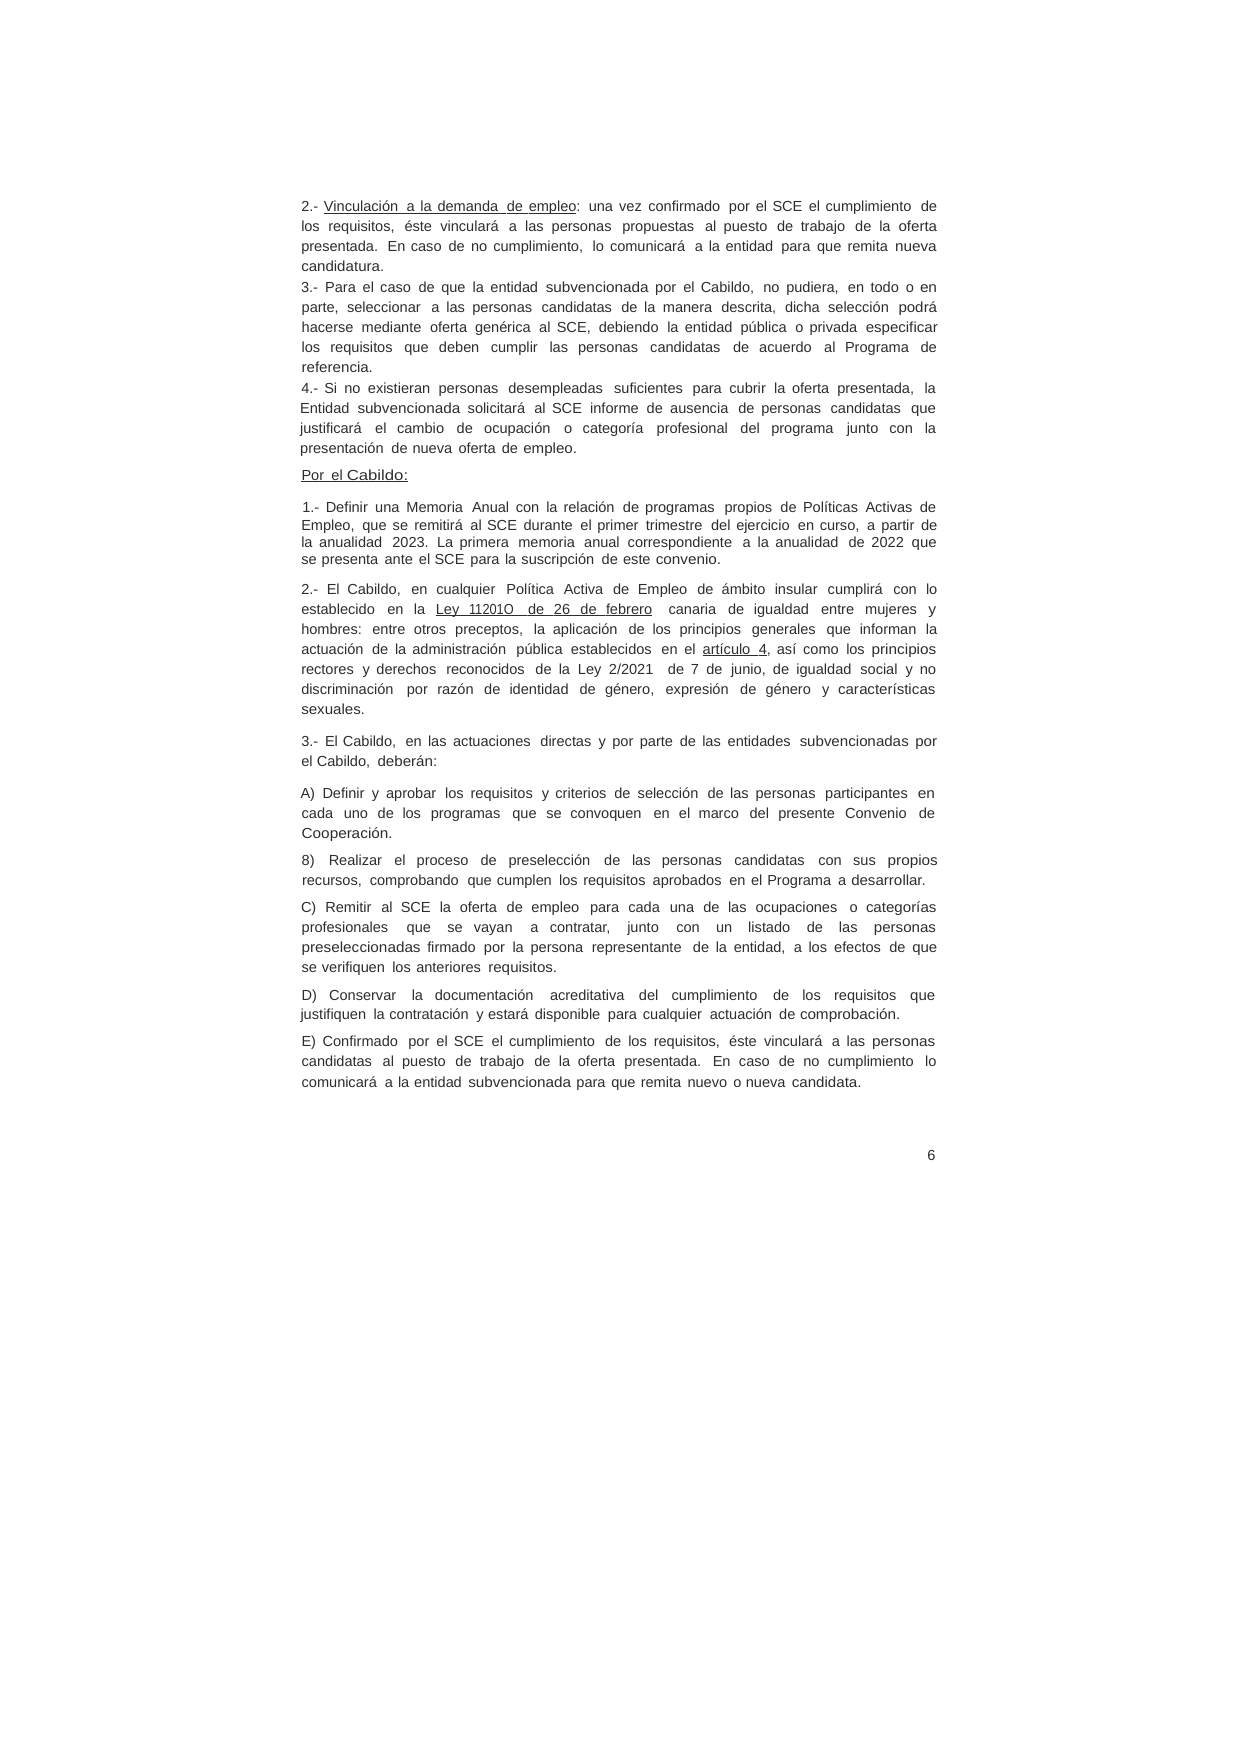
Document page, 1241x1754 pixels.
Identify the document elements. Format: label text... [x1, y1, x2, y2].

text E) Confirmado por el SCE el cumplimiento de los requisitos, éste vinculará a las personas candidatas al puesto de trabajo de la oferta presentada. En caso de no cumplimiento lo comunicará a la entidad subvencionada para que remita nuevo o nueva candidata. [301, 1033, 936, 1090]
text 2.- Vinculación a la demanda de empleo: una vez confirmado por el SCE el cumplimiento de los requisitos, éste vinculará a las personas propuestas al puesto de trabajo de la oferta presentada. En caso de no cumplimiento, lo comunicará a la entidad para que remita nueva candidatura. [301, 198, 937, 275]
text A) Definir y aprobar los requisitos y criterios de selección de las personas participantes en cada uno de los programas que se convoquen en el marco del presente Convenio de Cooperación. [300, 785, 936, 842]
text C) Remitir al SCE la oferta de empleo para cada una de las ocupaciones o categorías profesionales que se vayan a contratar, junto con un listado de las personas preseleccionadas firmado por la persona representante de la entidad, a los efectos de que se verifiquen los anteriores requisitos. [301, 899, 937, 976]
text Por el Cabildo: [301, 467, 414, 484]
text 3.- Para el caso de que la entidad subvencionada por el Cabildo, no pudiera, en todo o en parte, seleccionar a las personas candidatas de la manera descrita, dicha selección podrá hacerse mediante oferta genérica al SCE, debiendo la entidad pública o privada especificar los requisitos que deben cumplir las personas candidatas de acuerdo al Programa de referencia. [301, 279, 938, 376]
text 6 [175, 1147, 935, 1163]
text 4.- Si no existieran personas desempleadas suficientes para cubrir la oferta presentada, la Entidad subvencionada solicitará al SCE informe de ausencia de personas candidatas que justificará el cambio de ocupación o categoría profesional del programa junto con la presentación de nueva oferta de empleo. [300, 379, 937, 457]
text 8) Realizar el proceso de preselección de las personas candidatas con sus propios recursos, comprobando que cumplen los requisitos aprobados en el Programa a desarrollar. [301, 852, 938, 889]
text 1.- Definir una Memoria Anual con la relación de programas propios de Políticas Activas de Empleo, que se remitirá al SCE durante el primer trimestre del ejercicio en curso, a partir de la anualidad 2023. La primera memoria anual correspondiente a la anualidad de 2022 que se presenta ante el SCE para la suscripción de este convenio. [301, 499, 937, 568]
text D) Conservar la documentación acreditativa del cumplimiento de los requisitos que justifiquen la contratación y estará disponible para cualquier actuación de comprobación. [300, 986, 936, 1023]
text 2.- El Cabildo, en cualquier Política Activa de Empleo de ámbito insular cumplirá con lo establecido en la Ley 11201O de 26 de febrero canaria de igualdad entre mujeres y hombres: entre otros preceptos, la aplicación de los principios generales que informan la actuación de la administración pública establecidos en el artículo 4, así como los principios rectores y derechos reconocidos de la Ley 2/2021 de 7 de junio, de igualdad social y no discriminación por razón de identidad de género, expresión de género y características sexuales. [301, 580, 937, 718]
text 3.- El Cabildo, en las actuaciones directas y por parte de las entidades subvencionadas por el Cabildo, deberán: [301, 733, 937, 770]
